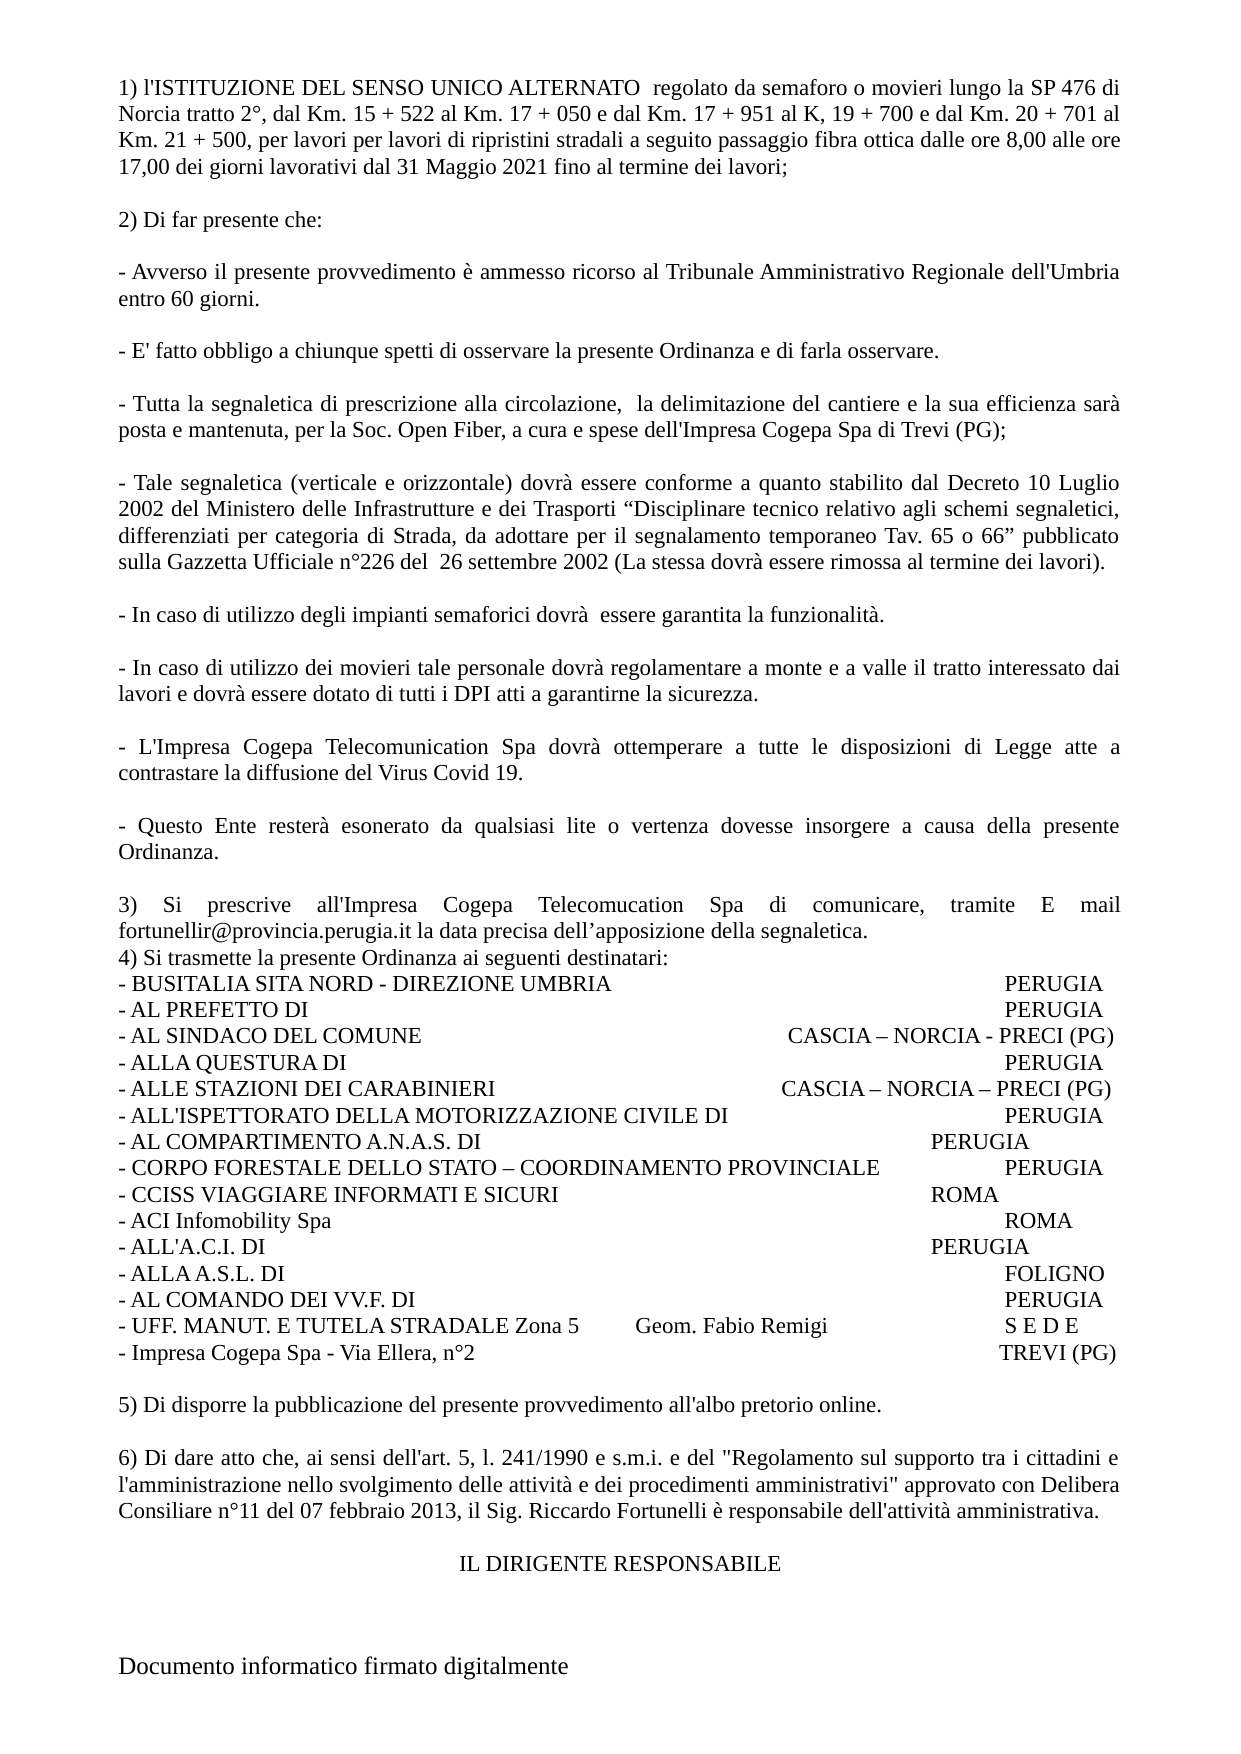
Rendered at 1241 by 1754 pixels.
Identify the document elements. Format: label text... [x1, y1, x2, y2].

text 6) Di dare atto che, ai sensi dell'art. 5, l. 241/1990 e s.m.i. e del "Regolamento sul supporto tra i cittadini e l'amministrazione nello svolgimento delle attività e dei procedimenti amministrativi" approvato con Delibera Consiliare n°11 del 07 febbraio 2013, il Sig. Riccardo Fortunelli è responsabile dell'attività amministrativa. [118, 1444, 1122, 1523]
text - In caso di utilizzo degli impianti semaforici dovrà essere garantita la funzionalità. [118, 601, 1122, 627]
text - L'Impresa Cogepa Telecomunication Spa dovrà ottemperare a tutte le disposizioni di Legge atte a contrastare la diffusione del Virus Covid 19. [118, 733, 1122, 785]
text - AL COMANDO DEI VV.F. DI PERUGIA [118, 1286, 1122, 1312]
text 2) Di far presente che: [118, 206, 1122, 232]
text - CCISS VIAGGIARE INFORMATI E SICURI ROMA [118, 1181, 1122, 1207]
text 3) Si prescrive all'Impresa Cogepa Telecomucation Spa di comunicare, tramite E mail fortunellir@provincia.perugia.it la data precisa dell’apposizione della segnaletica. [118, 891, 1122, 943]
text - ACI Infomobility Spa ROMA [118, 1207, 1122, 1233]
text - AL COMPARTIMENTO A.N.A.S. DI PERUGIA [118, 1128, 1122, 1154]
text - ALL'A.C.I. DI PERUGIA [118, 1233, 1122, 1260]
text - ALLA QUESTURA DI PERUGIA [118, 1049, 1122, 1075]
text - CORPO FORESTALE DELLO STATO – COORDINAMENTO PROVINCIALE PERUGIA [118, 1154, 1122, 1181]
text - ALL'ISPETTORATO DELLA MOTORIZZAZIONE CIVILE DI PERUGIA [118, 1102, 1122, 1128]
text - Questo Ente resterà esonerato da qualsiasi lite o vertenza dovesse insorgere a causa della presente Ordinanza. [118, 812, 1122, 864]
text - Avverso il presente provvedimento è ammesso ricorso al Tribunale Amministrativo Regionale dell'Umbria entro 60 giorni. [118, 258, 1122, 311]
text - E' fatto obbligo a chiunque spetti di osservare la presente Ordinanza e di farla osservare. [118, 337, 1122, 364]
text IL DIRIGENTE RESPONSABILE [118, 1550, 1122, 1576]
text - Impresa Cogepa Spa - Via Ellera, n°2 TREVI (PG) [118, 1339, 1122, 1365]
text - ALLA A.S.L. DI FOLIGNO [118, 1260, 1122, 1286]
text - AL PREFETTO DI PERUGIA [118, 996, 1122, 1023]
text - BUSITALIA SITA NORD - DIREZIONE UMBRIA PERUGIA [118, 970, 1122, 996]
text - AL SINDACO DEL COMUNE CASCIA – NORCIA - PRECI (PG) [118, 1023, 1122, 1049]
text 4) Si trasmette la presente Ordinanza ai seguenti destinatari: [118, 943, 1122, 970]
text 1) l'ISTITUZIONE DEL SENSO UNICO ALTERNATO regolato da semaforo o movieri lungo la SP 476 di Norcia tratto 2°, dal Km. 15 + 522 al Km. 17 + 050 e dal Km. 17 + 951 al K, 19 + 700 e dal Km. 20 + 701 al Km. 21 + 500, per lavori per lavori di ripristini stradali a seguito passaggio fibra ottica dalle ore 8,00 alle ore 17,00 dei giorni lavorativi dal 31 Maggio 2021 fino al termine dei lavori; [118, 74, 1122, 179]
text - Tale segnaletica (verticale e orizzontale) dovrà essere conforme a quanto stabilito dal Decreto 10 Luglio 2002 del Ministero delle Infrastrutture e dei Trasporti “Disciplinare tecnico relativo agli schemi segnaletici, differenziati per categoria di Strada, da adottare per il segnalamento temporaneo Tav. 65 o 66” pubblicato sulla Gazzetta Ufficiale n°226 del 26 settembre 2002 (La stessa dovrà essere rimossa al termine dei lavori). [118, 469, 1122, 574]
text - Tutta la segnaletica di prescrizione alla circolazione, la delimitazione del cantiere e la sua efficienza sarà posta e mantenuta, per la Soc. Open Fiber, a cura e spese dell'Impresa Cogepa Spa di Trevi (PG); [118, 390, 1122, 443]
text - ALLE STAZIONI DEI CARABINIERI CASCIA – NORCIA – PRECI (PG) [118, 1075, 1122, 1102]
text - UFF. MANUT. E TUTELA STRADALE Zona 5 Geom. Fabio Remigi S E D E [118, 1312, 1122, 1339]
text 5) Di disporre la pubblicazione del presente provvedimento all'albo pretorio online. [118, 1392, 1122, 1418]
text - In caso di utilizzo dei movieri tale personale dovrà regolamentare a monte e a valle il tratto interessato dai lavori e dovrà essere dotato di tutti i DPI atti a garantirne la sicurezza. [118, 654, 1122, 706]
